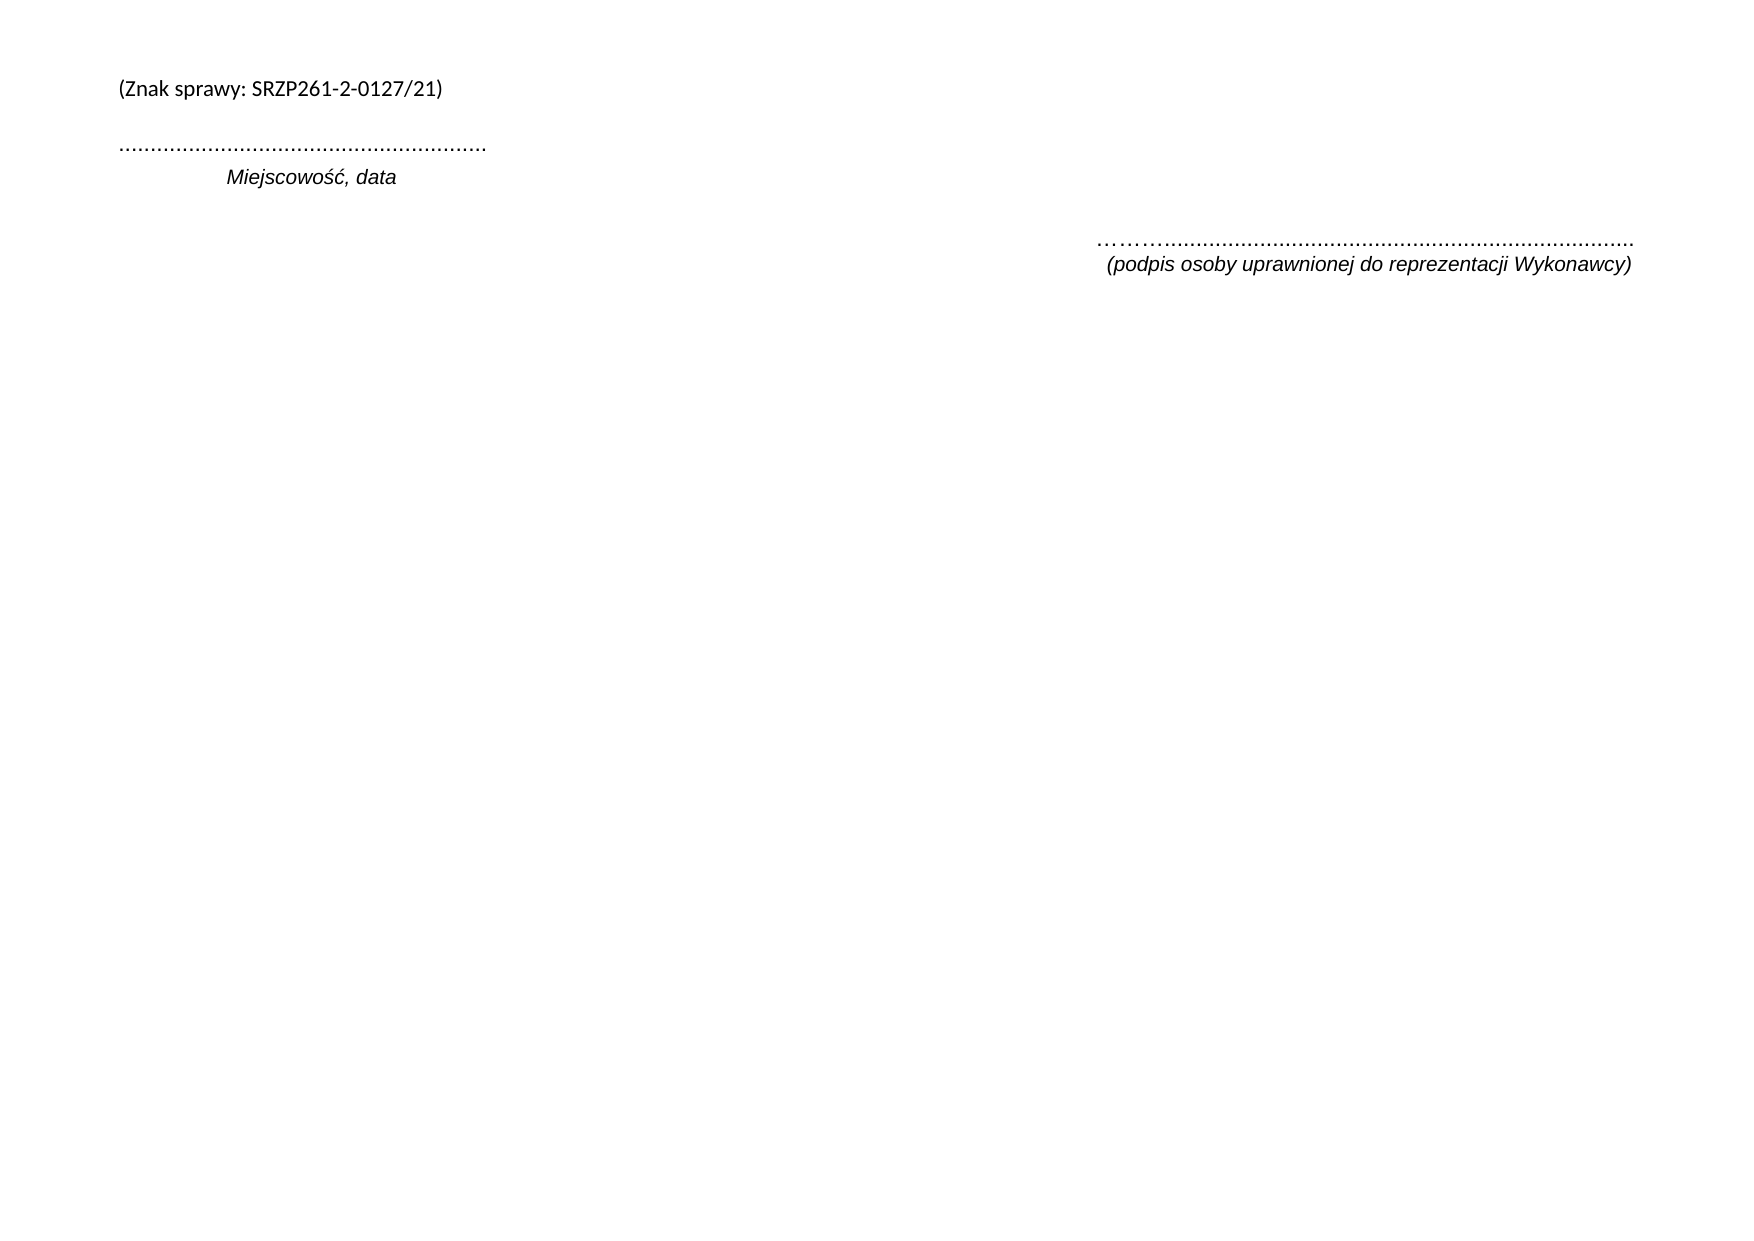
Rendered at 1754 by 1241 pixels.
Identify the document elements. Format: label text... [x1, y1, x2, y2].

text (podpis osoby uprawnionej do reprezentacji Wykonawcy) [118, 252, 1636, 276]
text Miejscowość, data [118, 163, 808, 189]
text .......................................................... [118, 130, 808, 156]
text ……….......................................................................... [118, 225, 1636, 252]
